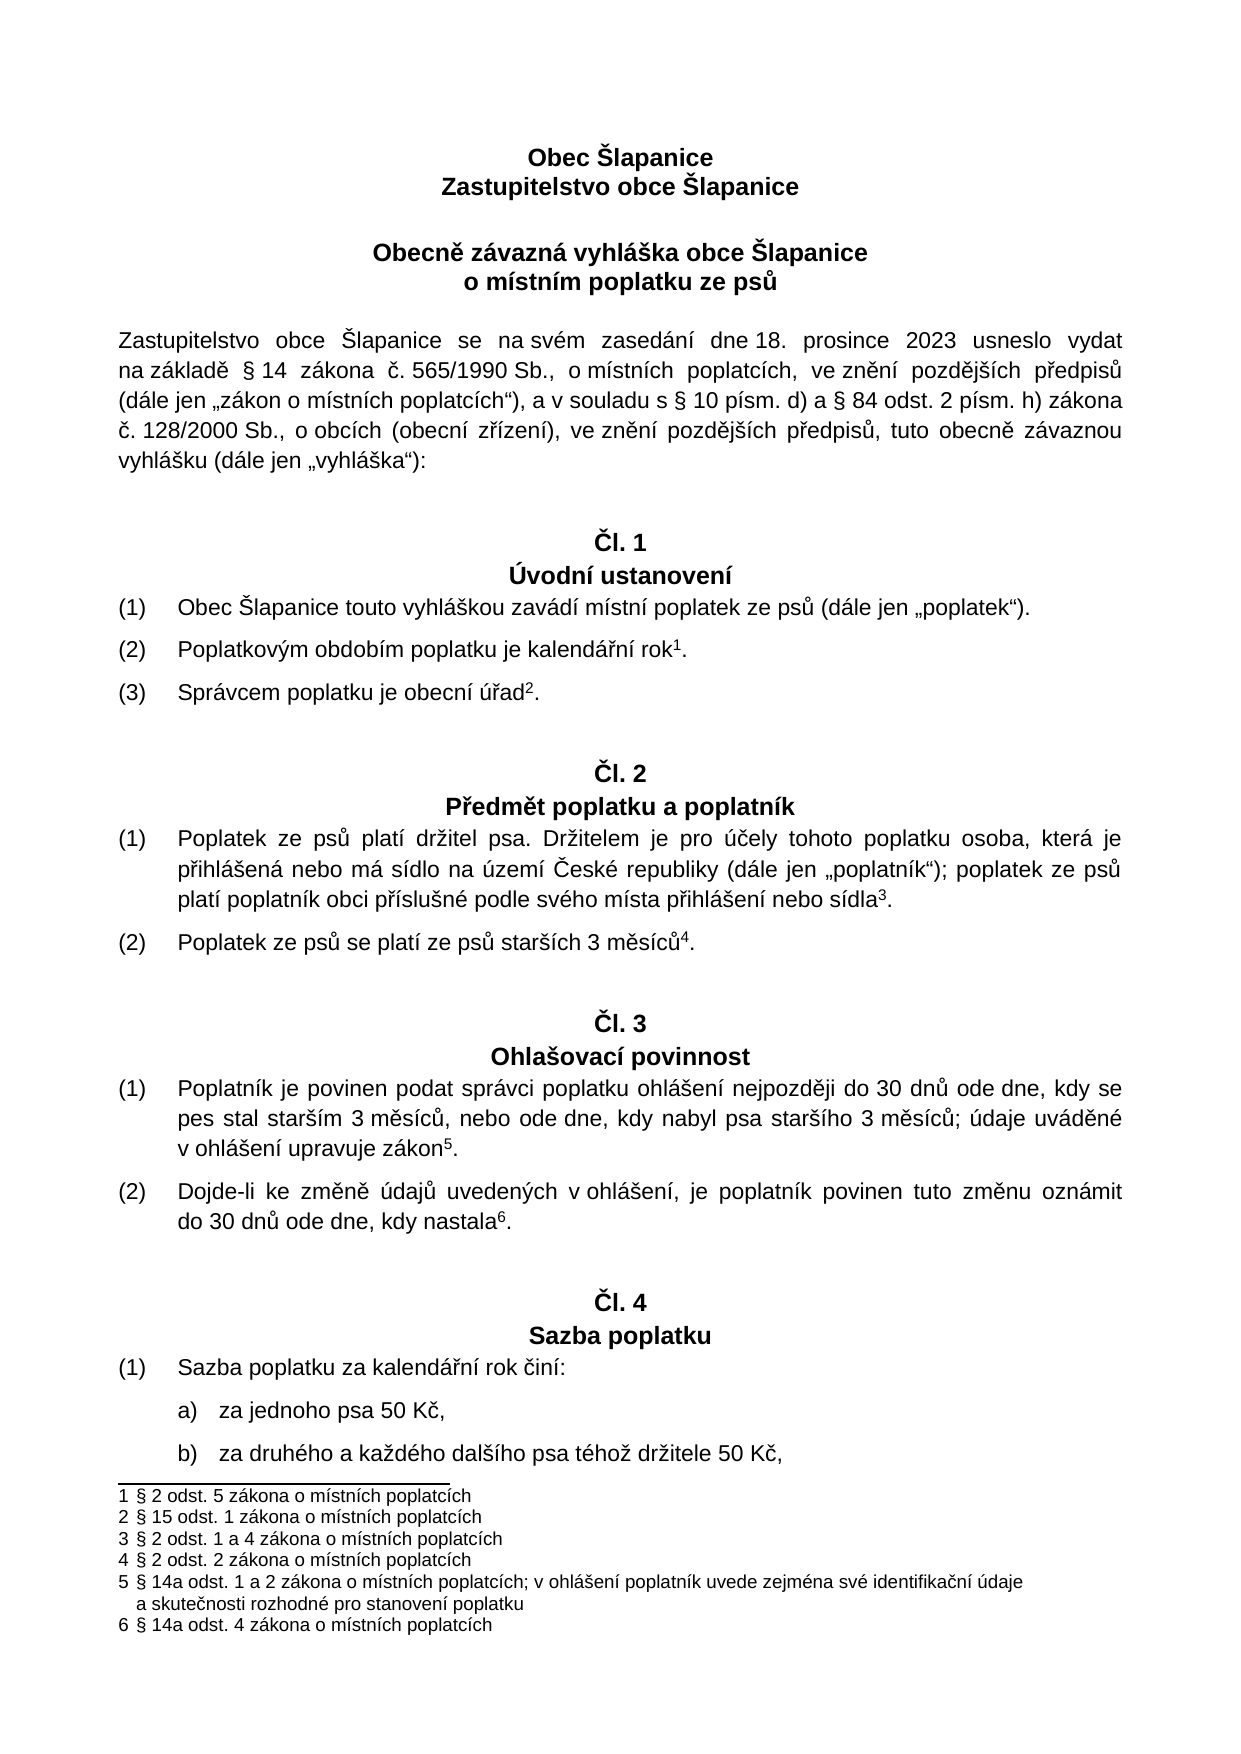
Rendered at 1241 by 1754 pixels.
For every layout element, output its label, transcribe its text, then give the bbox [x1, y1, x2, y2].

list za druhého a každého dalšího psa téhož držitele 50 Kč, [177, 1440, 1122, 1466]
text Zastupitelstvo obce Šlapanice se na svém zasedání dne 18. prosince 2023 usneslo vydat na základě § 14 zákona č. 565/1990 Sb., o místních poplatcích, ve znění pozdějších předpisů (dále jen „zákon o místních poplatcích“), a v souladu s § 10 písm. d) a § 84 odst. 2 písm. h) zákona č. 128/2000 Sb., o obcích (obecní zřízení), ve znění pozdějších předpisů, tuto obecně závaznou vyhlášku (dále jen „vyhláška“): [118, 327, 1122, 474]
list za jednoho psa 50 Kč, [177, 1397, 1122, 1423]
list Obec Šlapanice touto vyhláškou zavádí místní poplatek ze psů (dále jen „poplatek“). [118, 594, 1122, 620]
list Poplatník je povinen podat správci poplatku ohlášení nejpozději do 30 dnů ode dne, kdy se pes stal starším 3 měsíců, nebo ode dne, kdy nabyl psa staršího 3 měsíců; údaje uváděné v ohlášení upravuje zákon. [118, 1075, 1122, 1162]
list § 15 odst. 1 zákona o místních poplatcích [118, 1506, 1122, 1528]
subtitle Obecně závazná vyhláška obce Šlapanice o místním poplatku ze psů [118, 238, 1122, 295]
list Dojde-li ke změně údajů uvedených v ohlášení, je poplatník povinen tuto změnu oznámit do 30 dnů ode dne, kdy nastala. [118, 1178, 1122, 1234]
subtitle Čl. 2 Předmět poplatku a poplatník [118, 759, 1122, 821]
list § 14a odst. 4 zákona o místních poplatcích [118, 1614, 1122, 1635]
list Poplatek ze psů platí držitel psa. Držitelem je pro účely tohoto poplatku osoba, která je přihlášená nebo má sídlo na území České republiky (dále jen „poplatník“); poplatek ze psů platí poplatník obci příslušné podle svého místa přihlášení nebo sídla. [118, 825, 1122, 912]
list § 2 odst. 1 a 4 zákona o místních poplatcích [118, 1528, 1122, 1549]
list Sazba poplatku za kalendářní rok činí: [118, 1354, 1122, 1381]
subtitle Čl. 1 Úvodní ustanovení [118, 528, 1122, 589]
list § 2 odst. 2 zákona o místních poplatcích [118, 1549, 1122, 1571]
list § 2 odst. 5 zákona o místních poplatcích [118, 1484, 1122, 1506]
subtitle Čl. 4 Sazba poplatku [118, 1288, 1122, 1350]
list § 14a odst. 1 a 2 zákona o místních poplatcích; v ohlášení poplatník uvede zejména své identifikační údaje a skutečnosti rozhodné pro stanovení poplatku [118, 1571, 1122, 1614]
list Správcem poplatku je obecní úřad. [118, 679, 1122, 706]
list Poplatkovým obdobím poplatku je kalendářní rok. [118, 636, 1122, 663]
list Poplatek ze psů se platí ze psů starších 3 měsíců. [118, 928, 1122, 955]
text Obec Šlapanice Zastupitelstvo obce Šlapanice [118, 143, 1122, 201]
subtitle Čl. 3 Ohlašovací povinnost [118, 1009, 1122, 1071]
